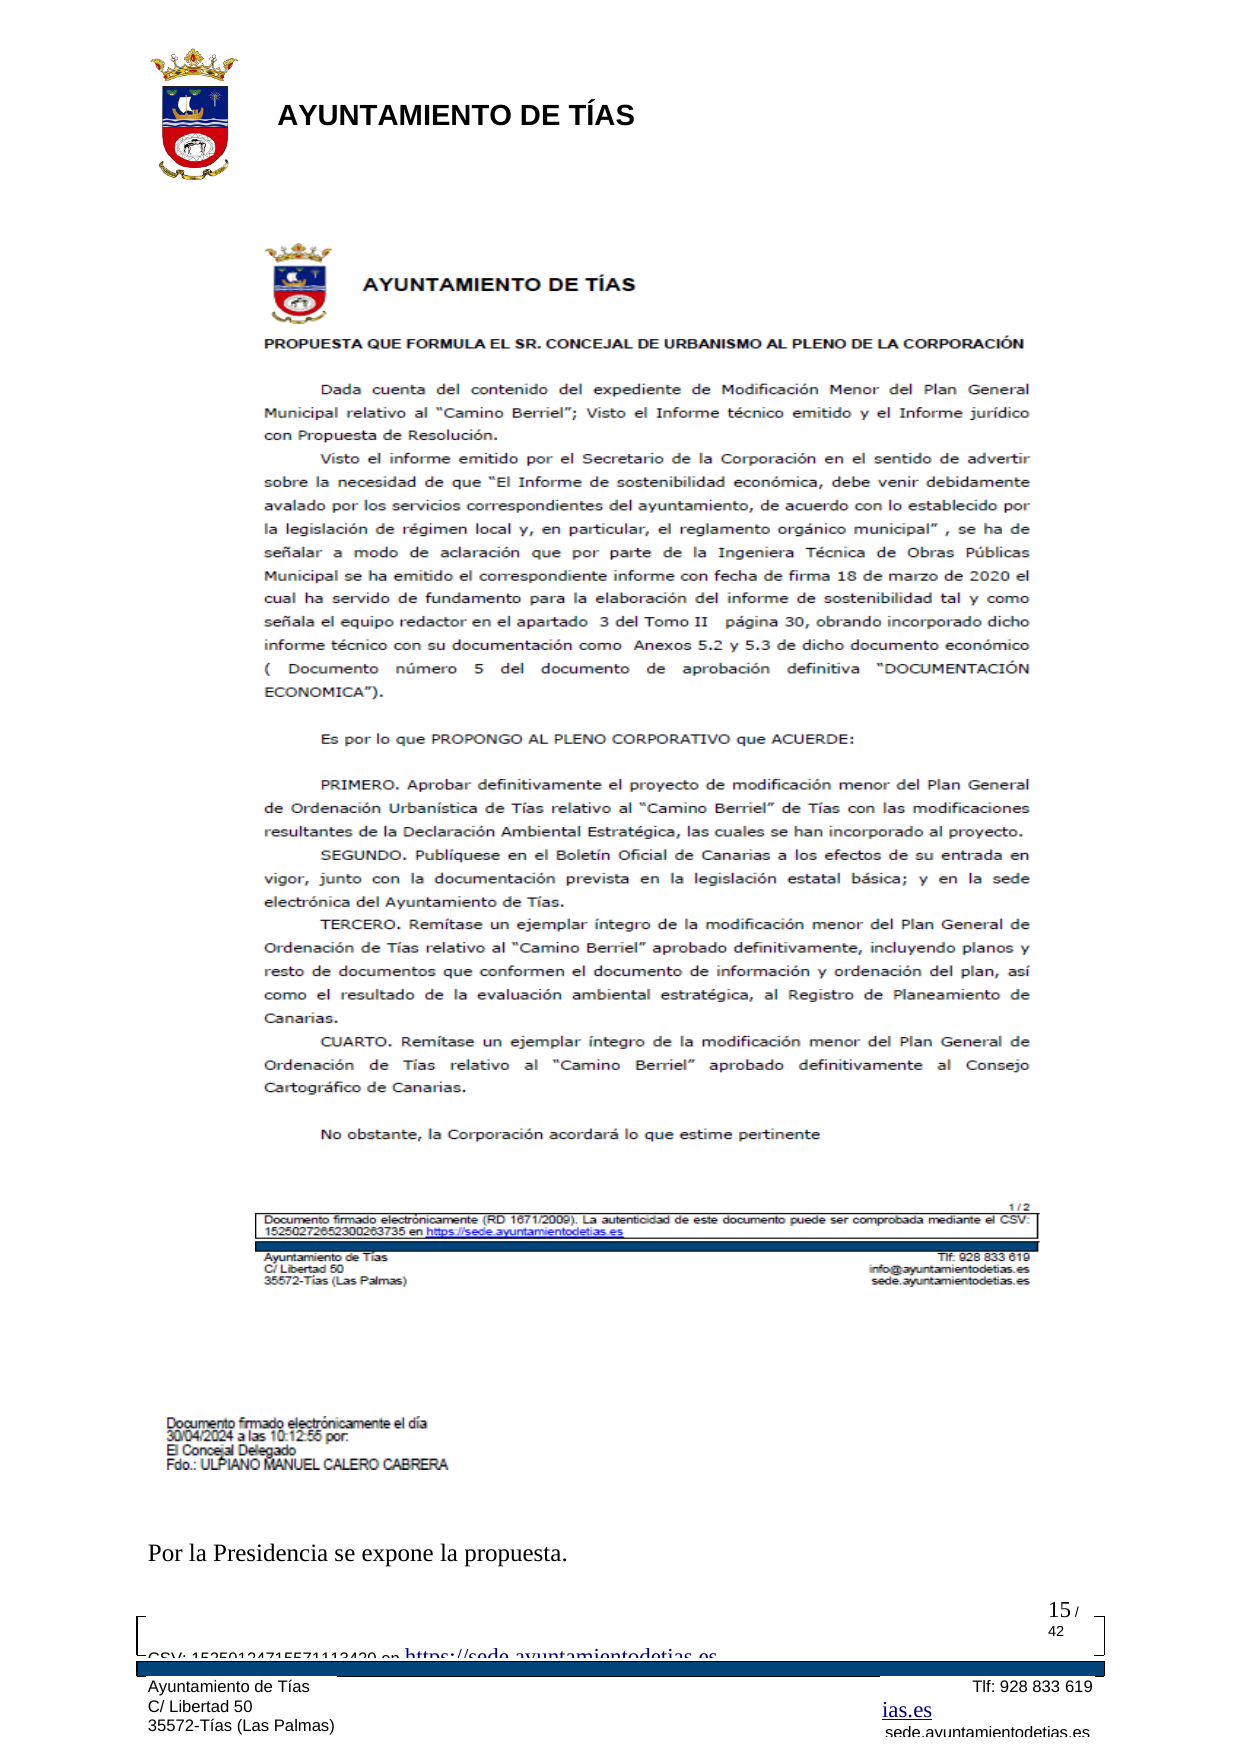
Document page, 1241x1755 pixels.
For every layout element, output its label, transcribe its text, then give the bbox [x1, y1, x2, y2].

text Por la Presidencia se expone la propuesta. [148, 1538, 1157, 1567]
